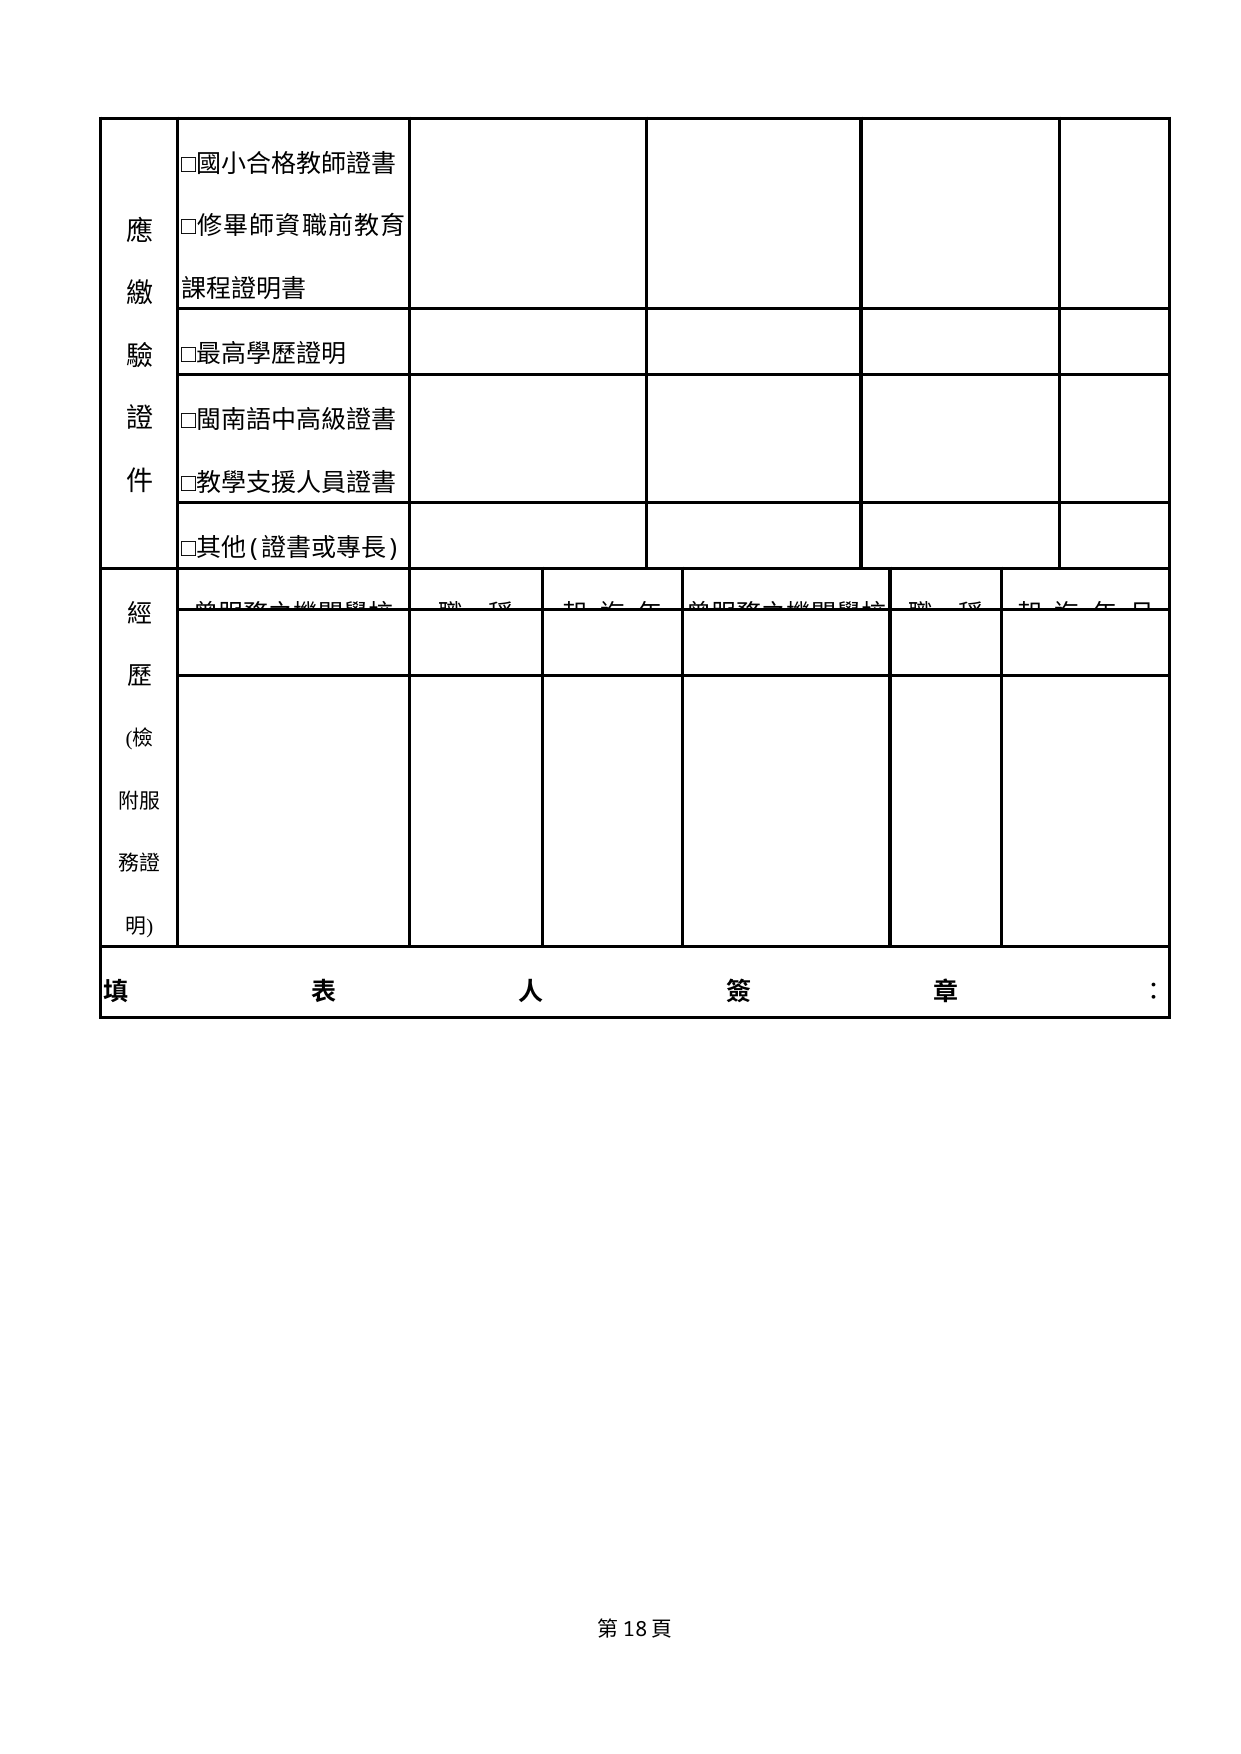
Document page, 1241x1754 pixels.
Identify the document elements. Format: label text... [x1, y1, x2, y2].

table_cell [411, 504, 645, 567]
table_cell 曾服務之機關學校 [179, 570, 408, 608]
table_cell [684, 677, 888, 945]
table_cell [863, 120, 1058, 307]
table_cell [544, 677, 681, 945]
table_cell [892, 677, 1000, 945]
table_cell [684, 611, 888, 674]
table_cell 起 迄 年 月 [544, 570, 681, 608]
table_cell [1061, 504, 1168, 567]
table_cell 填表人簽章： 填表日期： 年 月 日 [102, 948, 1168, 1016]
table_cell [648, 120, 859, 307]
table_cell [411, 310, 645, 373]
table_cell [1061, 120, 1168, 307]
table_cell 職 稱 [411, 570, 541, 608]
table_cell □其他(證書或專長) [179, 504, 408, 567]
table_cell [892, 611, 1000, 674]
table_cell 應 繳 驗 證 件 [102, 120, 176, 567]
table_cell [411, 677, 541, 945]
table_cell [544, 611, 681, 674]
table_cell [411, 120, 645, 307]
table_cell [411, 376, 645, 501]
table_cell 經歷(檢附服務證明) [102, 570, 176, 945]
table_cell [411, 611, 541, 674]
table_cell [1003, 677, 1168, 945]
table_cell □最高學歷證明 [179, 310, 408, 373]
table_cell [179, 611, 408, 674]
table_cell [648, 376, 859, 501]
table_cell [863, 376, 1058, 501]
table_cell [863, 310, 1058, 373]
table_cell [1061, 376, 1168, 501]
table_cell [179, 677, 408, 945]
table_cell [1003, 611, 1168, 674]
table_cell [1061, 310, 1168, 373]
table_cell 曾服務之機關學校 [684, 570, 888, 608]
table_cell [648, 310, 859, 373]
table_cell 起 迄 年 月 [1003, 570, 1168, 608]
table_cell 職 稱 [892, 570, 1000, 608]
table_cell □閩南語中高級證書 □教學支援人員證書 [179, 376, 408, 501]
table_cell [863, 504, 1058, 567]
table_cell □國小合格教師證書 □修畢師資職前教育課程證明書 [179, 120, 408, 307]
table_cell [648, 504, 859, 567]
